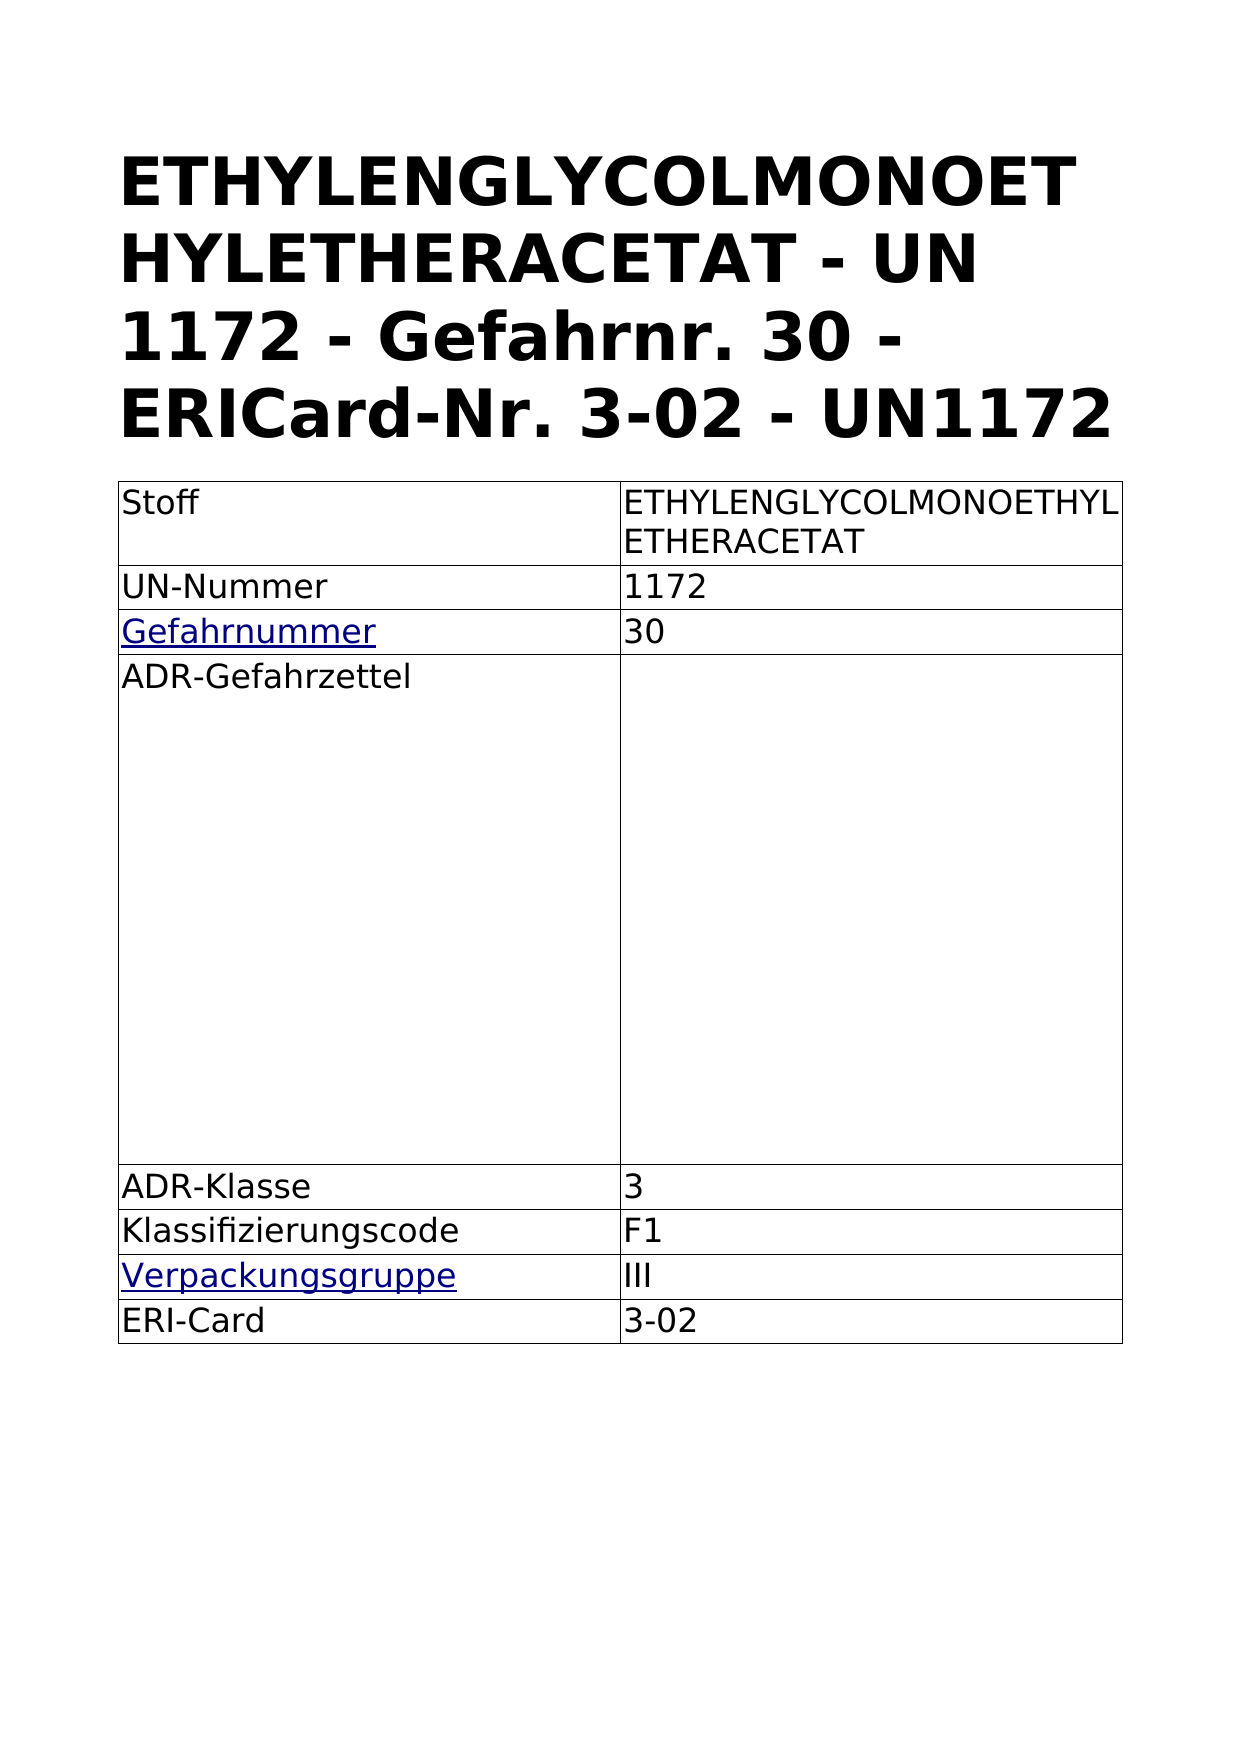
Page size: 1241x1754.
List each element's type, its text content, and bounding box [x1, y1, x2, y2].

table_cell 30 [621, 610, 1122, 654]
table_cell Verpackungsgruppe [119, 1255, 620, 1298]
subtitle ETHYLENGLYCOLMONOETHYLETHERACETAT - UN 1172 - Gefahrnr. 30 - ERICard-Nr. 3-02 - UN1172 [118, 143, 1122, 453]
table_cell 1172 [621, 566, 1122, 609]
table_cell Klassifizierungscode [119, 1210, 620, 1254]
table_header Stoff [119, 482, 620, 564]
table_header ETHYLENGLYCOLMONOETHYLETHERACETAT [621, 482, 1122, 564]
table_cell [621, 655, 1122, 1164]
table_cell ADR-Klasse [119, 1165, 620, 1209]
table_cell F1 [621, 1210, 1122, 1254]
table_cell III [621, 1255, 1122, 1298]
table_cell 3-02 [621, 1300, 1122, 1343]
table_cell ADR-Gefahrzettel [119, 655, 620, 1164]
table_cell 3 [621, 1165, 1122, 1209]
table_cell UN-Nummer [119, 566, 620, 609]
table_cell ERI-Card [119, 1300, 620, 1343]
table_cell Gefahrnummer [119, 610, 620, 654]
